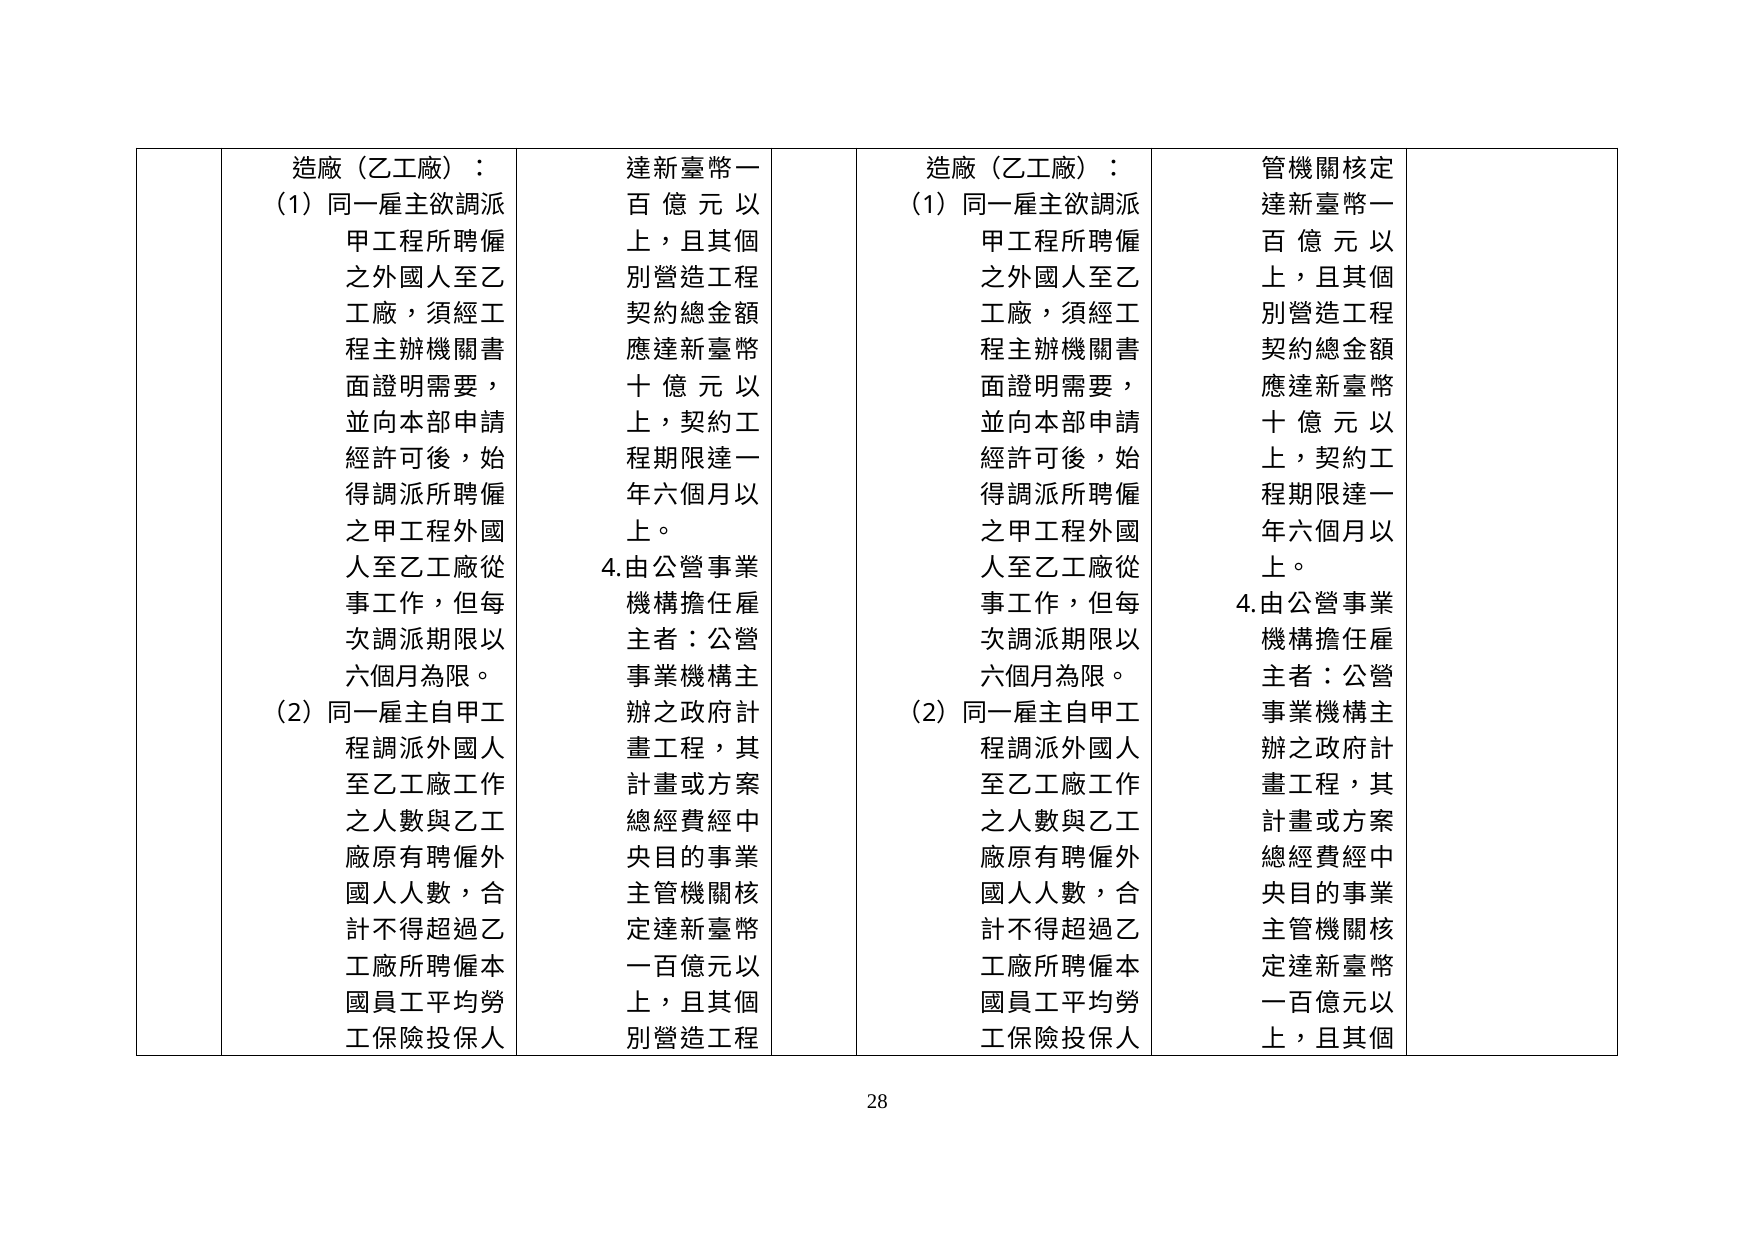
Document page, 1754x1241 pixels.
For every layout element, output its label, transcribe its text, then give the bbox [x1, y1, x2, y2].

table_cell 造廠（乙工廠）： （1）同一雇主欲調派甲工程所聘僱之外國人至乙工廠，須經工程主辦機關書面證明需要，並向本部申請經許可後，始得調派所聘僱之甲工程外國人至乙工廠從事工作，但每次調派期限以六個月為限。 （2）同一雇主自甲工程調派外國人至乙工廠工作之人數與乙工廠原有聘僱外國人人數，合計不得超過乙工廠所聘僱本國員工平均勞工保險投保人 [857, 149, 1151, 1055]
table_cell 造廠（乙工廠）： （1）同一雇主欲調派甲工程所聘僱之外國人至乙工廠，須經工程主辦機關書面證明需要，並向本部申請經許可後，始得調派所聘僱之甲工程外國人至乙工廠從事工作，但每次調派期限以六個月為限。 （2）同一雇主自甲工程調派外國人至乙工廠工作之人數與乙工廠原有聘僱外國人人數，合計不得超過乙工廠所聘僱本國員工平均勞工保險投保人 [222, 149, 516, 1055]
table_cell [137, 149, 221, 1055]
table_cell [1407, 149, 1617, 1055]
table_cell 達新臺幣一百億元以上，且其個別營造工程契約總金額應達新臺幣十億元以上，契約工程期限達一年六個月以上。 4.由公營事業機構擔任雇主者：公營事業機構主辦之政府計畫工程，其計畫或方案總經費經中央目的事業主管機關核定達新臺幣一百億元以上，且其個別營造工程 [517, 149, 771, 1055]
table_cell 管機關核定達新臺幣一百億元以上，且其個別營造工程契約總金額應達新臺幣十億元以上，契約工程期限達一年六個月以上。 4.由公營事業機構擔任雇主者：公營事業機構主辦之政府計畫工程，其計畫或方案總經費經中央目的事業主管機關核定達新臺幣一百億元以上，且其個 [1152, 149, 1406, 1055]
table_cell [772, 149, 856, 1055]
